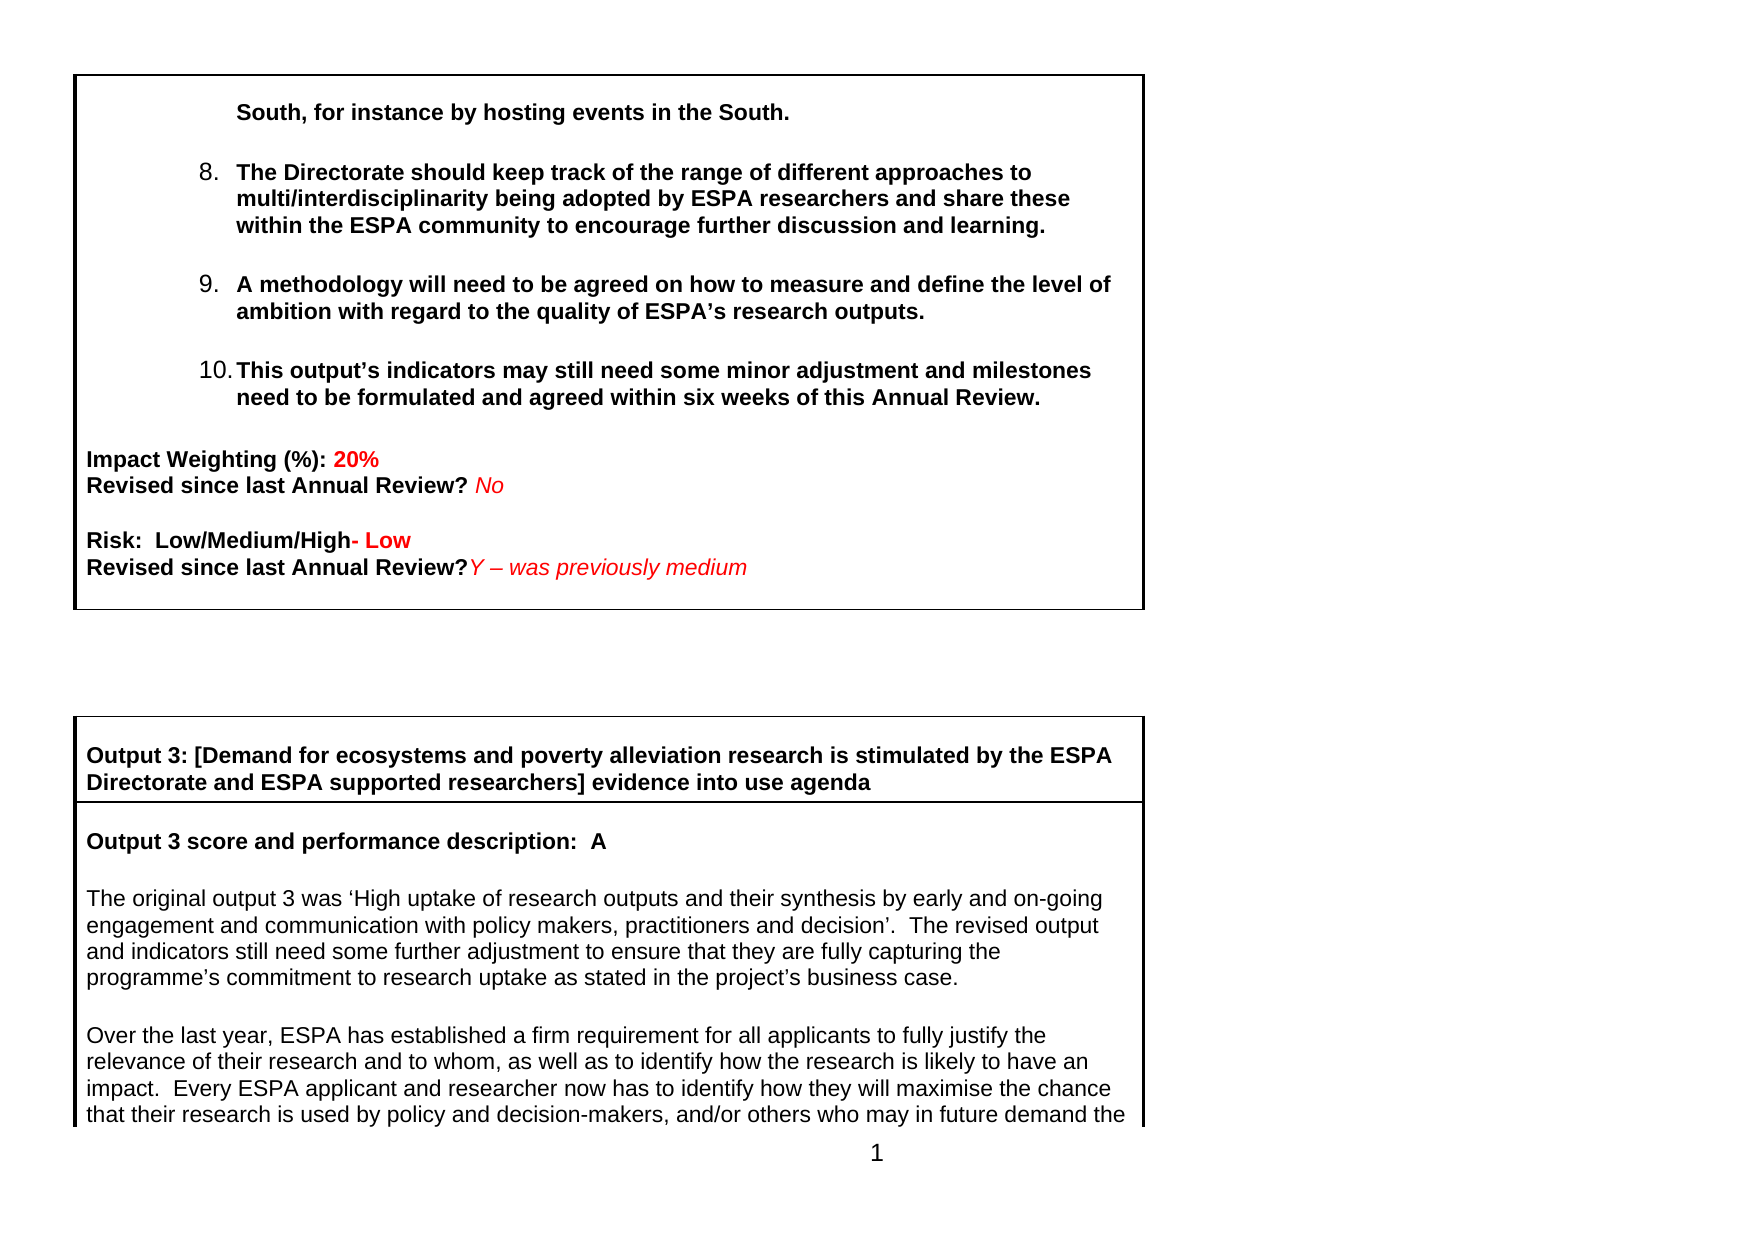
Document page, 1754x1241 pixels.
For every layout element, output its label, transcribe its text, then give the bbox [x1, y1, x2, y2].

table_cell South, for instance by hosting events in the South. The Directorate should keep track of the range of different approaches to multi/interdisciplinarity being adopted by ESPA researchers and share these within the ESPA community to encourage further discussion and learning. A methodology will need to be agreed on how to measure and define the level of ambition with regard to the quality of ESPA’s research outputs. This output’s indicators may still need some minor adjustment and milestones need to be formulated and agreed within six weeks of this Annual Review. Impact Weighting (%): 20% Revised since last Annual Review? No Risk: Low/Medium/High- Low Revised since last Annual Review?Y – was previously medium [77, 76, 1142, 608]
table_header Output 3: [Demand for ecosystems and poverty alleviation research is stimulated by the ESPA Directorate and ESPA supported researchers] evidence into use agenda [77, 717, 1142, 801]
table_cell Output 3 score and performance description: A The original output 3 was ‘High uptake of research outputs and their synthesis by early and on-going engagement and communication with policy makers, practitioners and decision’. The revised output and indicators still need some further adjustment to ensure that they are fully capturing the programme’s commitment to research uptake as stated in the project’s business case. Over the last year, ESPA has established a firm requirement for all applicants to fully justify the relevance of their research and to whom, as well as to identify how the research is likely to have an impact. Every ESPA applicant and researcher now has to identify how they will maximise the chance that their research is used by policy and decision-makers, and/or others who may in future demand the [77, 803, 1142, 1127]
